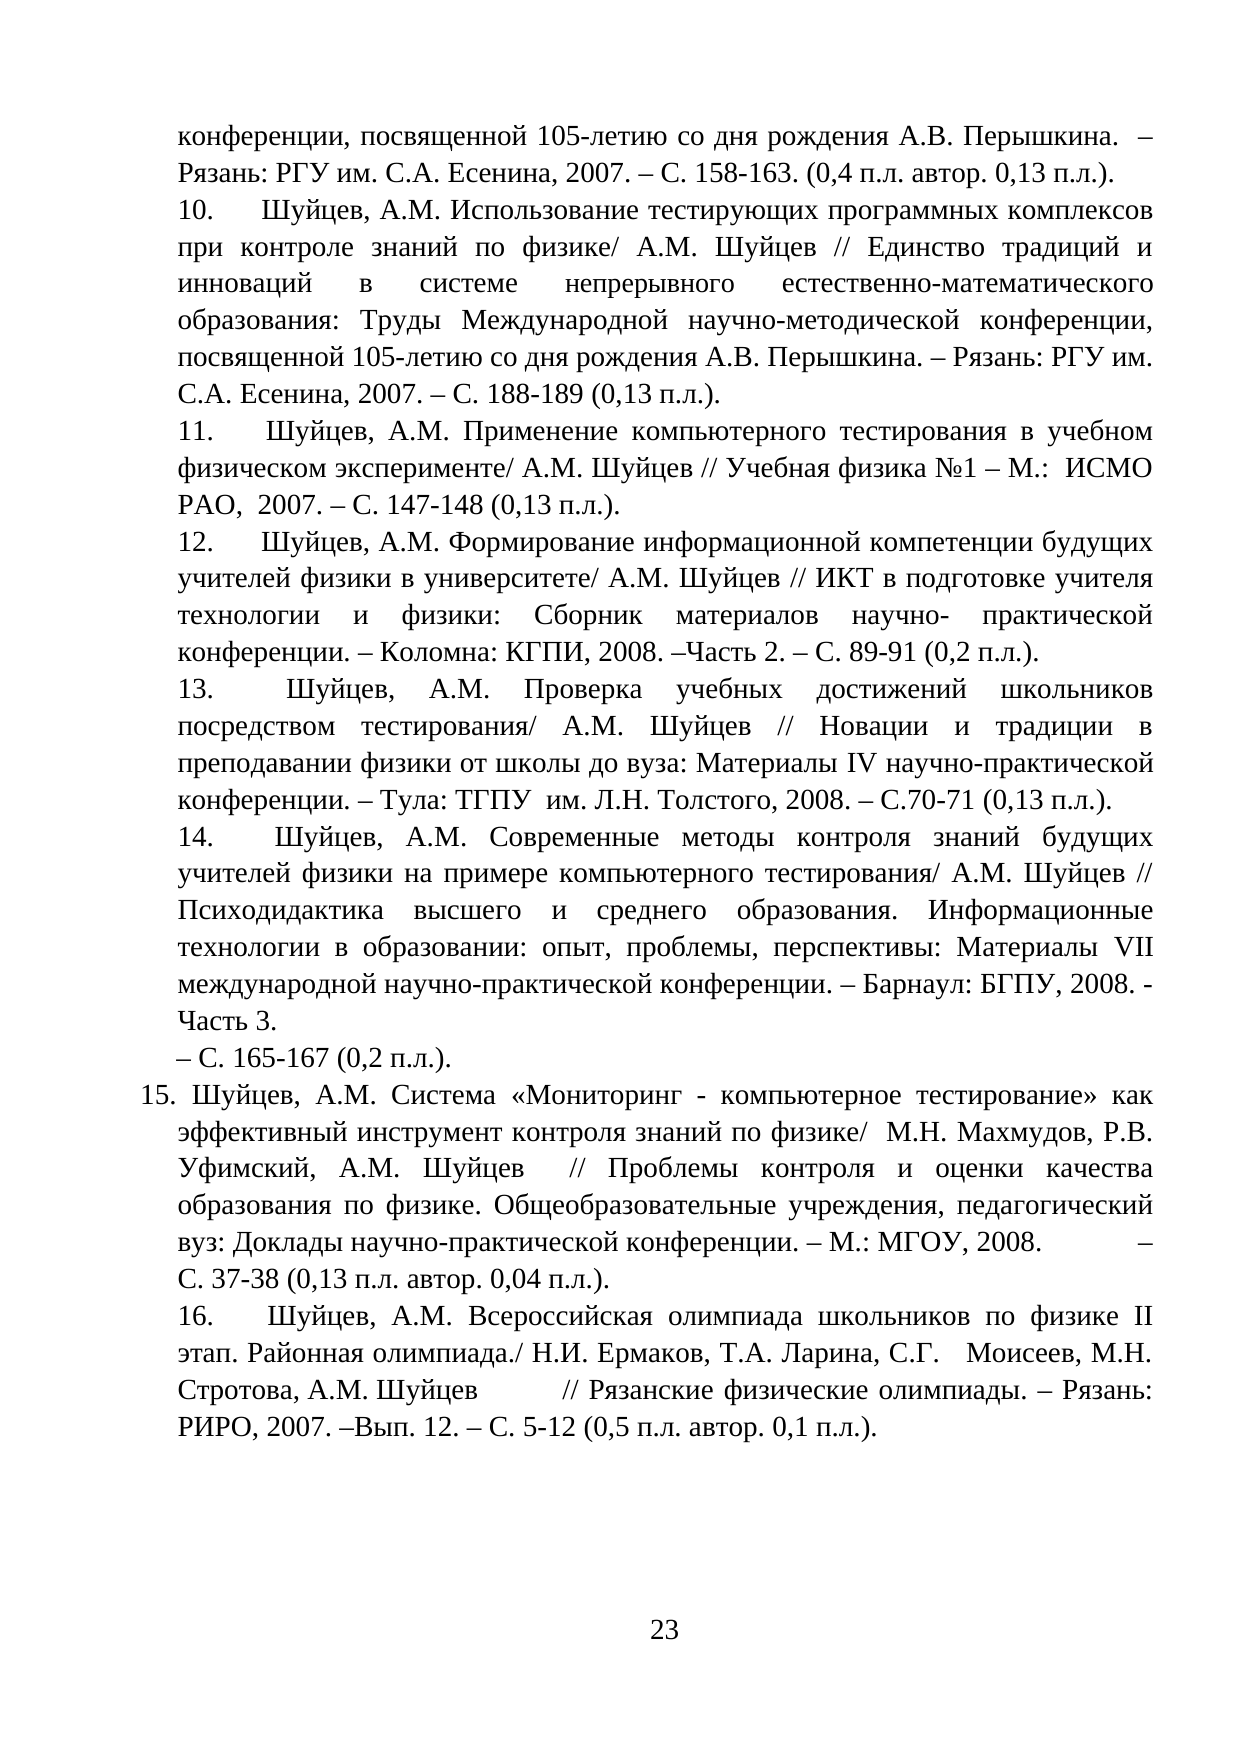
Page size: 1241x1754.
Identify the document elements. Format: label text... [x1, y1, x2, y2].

list Шуйцев, А.М. Формирование информационной компетенции будущих учителей физики в университете/ А.М. Шуйцев // ИКТ в подготовке учителя технологии и физики: Сборник материалов научно- практической конференции. – Коломна: КГПИ, 2008. –Часть 2. – С. 89-91 (0,2 п.л.). [177, 524, 1154, 668]
text – С. 165-167 (0,2 п.л.). [140, 1040, 1154, 1073]
list Шуйцев, А.М. Система «Мониторинг - компьютерное тестирование» как эффективный инструмент контроля знаний по физике/ М.Н. Махмудов, Р.В. Уфимский, А.М. Шуйцев // Проблемы контроля и оценки качества образования по физике. Общеобразовательные учреждения, педагогический вуз: Доклады научно-практической конференции. – М.: МГОУ, 2008. – С. 37-38 (0,13 п.л. автор. 0,04 п.л.). [140, 1077, 1154, 1295]
list Шуйцев, А.М. Проверка учебных достижений школьников посредством тестирования/ А.М. Шуйцев // Новации и традиции в преподавании физики от школы до вуза: Материалы IV научно-практической конференции. – Тула: ТГПУ им. Л.Н. Толстого, 2008. – С.70-71 (0,13 п.л.). [177, 671, 1154, 815]
list Шуйцев, А.М. Использование тестирующих программных комплексов при контроле знаний по физике/ А.М. Шуйцев // Единство традиций и инноваций в системе непрерывного естественно-математического образования: Труды Международной научно-методической конференции, посвященной 105-летию со дня рождения А.В. Перышкина. – Рязань: РГУ им. С.А. Есенина, 2007. – С. 188-189 (0,13 п.л.). [177, 192, 1154, 410]
list Шуйцев, А.М. Всероссийская олимпиада школьников по физике II этап. Районная олимпиада./ Н.И. Ермаков, Т.А. Ларина, С.Г. Моисеев, М.Н. Стротова, А.М. Шуйцев // Рязанские физические олимпиады. – Рязань: РИРО, 2007. –Вып. 12. – С. 5-12 (0,5 п.л. автор. 0,1 п.л.). [177, 1298, 1154, 1442]
list Шуйцев, А.М. Применение компьютерного тестирования в учебном физическом эксперименте/ А.М. Шуйцев // Учебная физика №1 – М.: ИСМО РАО, 2007. – С. 147-148 (0,13 п.л.). [177, 413, 1154, 520]
list Шуйцев, А.М. Современные методы контроля знаний будущих учителей физики на примере компьютерного тестирования/ А.М. Шуйцев // Психодидактика высшего и среднего образования. Информационные технологии в образовании: опыт, проблемы, перспективы: Материалы VII международной научно-практической конференции. – Барнаул: БГПУ, 2008. -Часть 3. [177, 819, 1154, 1037]
list конференции, посвященной 105-летию со дня рождения А.В. Перышкина. – Рязань: РГУ им. С.А. Есенина, 2007. – С. 158-163. (0,4 п.л. автор. 0,13 п.л.). [177, 118, 1154, 188]
